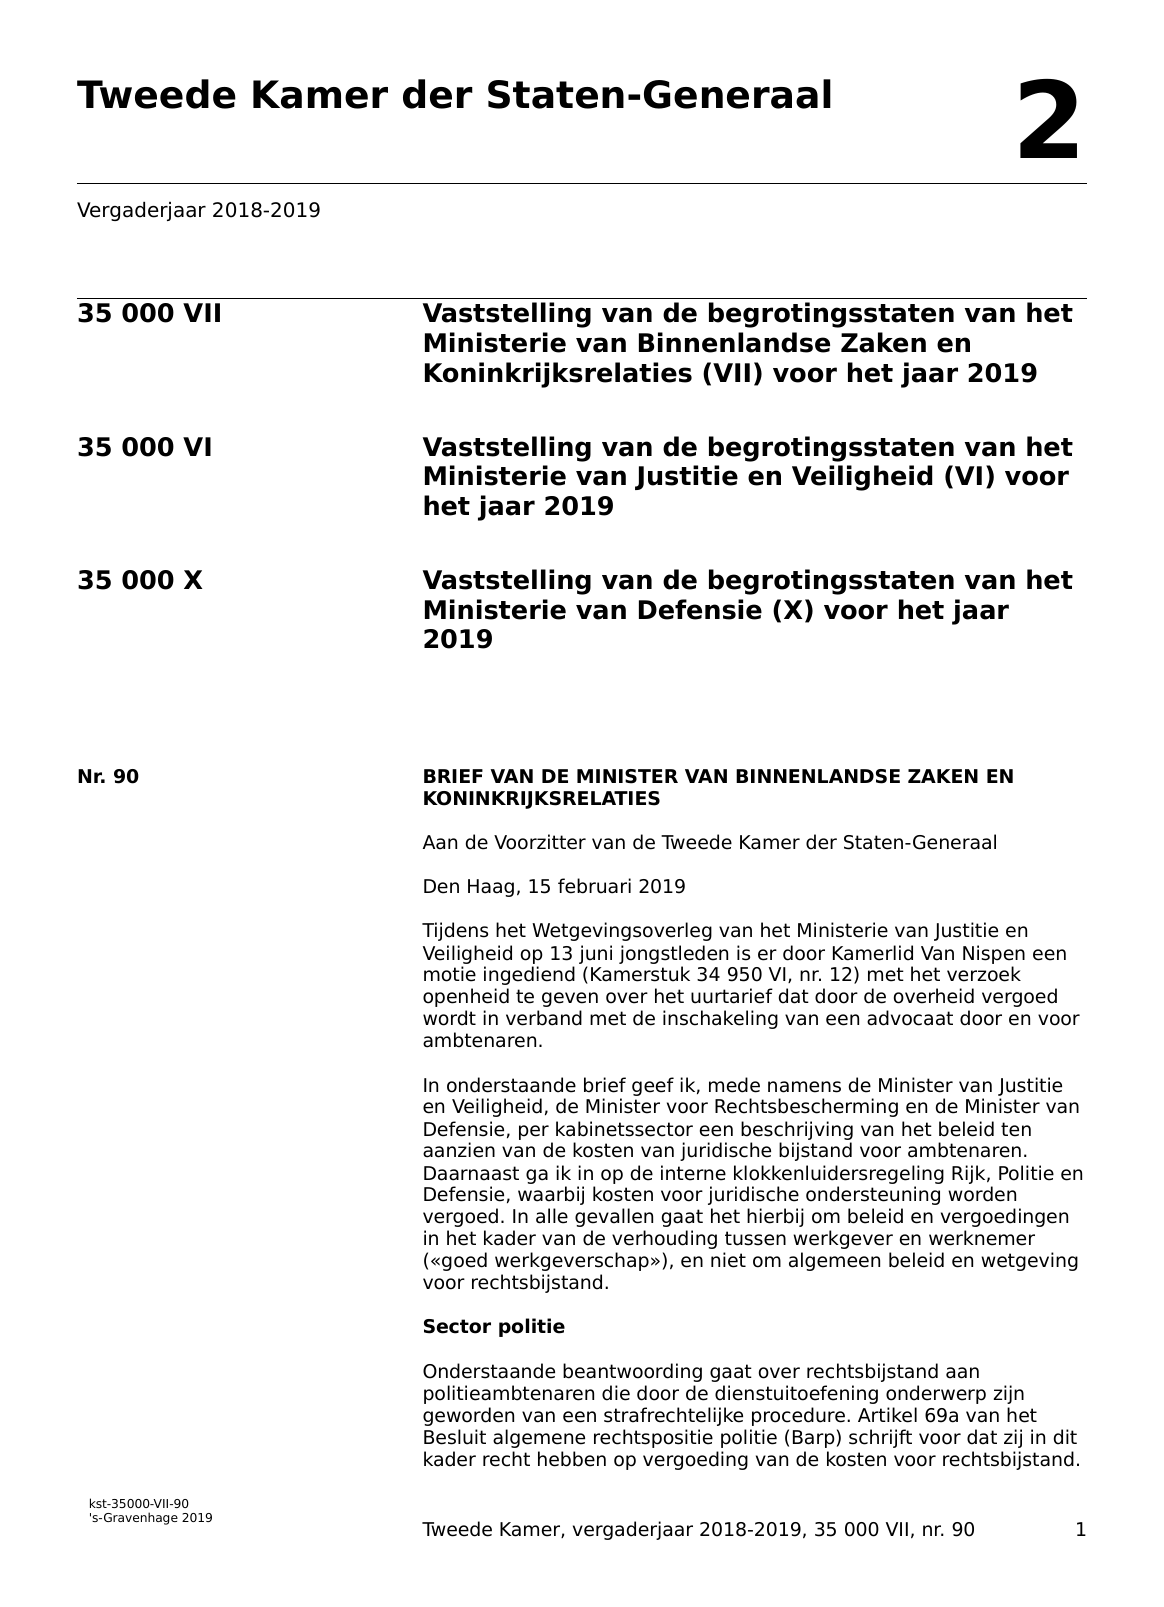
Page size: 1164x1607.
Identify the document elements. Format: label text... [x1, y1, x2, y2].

subtitle 35 000 VI Vaststelling van de begrotingsstaten van het Ministerie van Justitie en Veiligheid (VI) voor het jaar 2019 [77, 432, 1087, 521]
text kst-35000-VII-90 [88, 1497, 323, 1511]
table_cell Vergaderjaar 2018-2019 [77, 184, 1087, 298]
text 's-Gravenhage 2019 [88, 1511, 323, 1525]
text Tijdens het Wetgevingsoverleg van het Ministerie van Justitie en Veiligheid op 13 juni jongstleden is er door Kamerlid Van Nispen een motie ingediend (Kamerstuk 34 950 VI, nr. 12) met het verzoek openheid te geven over het uurtarief dat door de overheid vergoed wordt in verband met de inschakeling van een advocaat door en voor ambtenaren. [422, 920, 1087, 1052]
text Den Haag, 15 februari 2019 [422, 876, 1087, 898]
text Aan de Voorzitter van de Tweede Kamer der Staten-Generaal [422, 832, 1087, 854]
subtitle Nr. 90 BRIEF VAN DE MINISTER VAN BINNENLANDSE ZAKEN EN KONINKRIJKSRELATIES [77, 766, 1087, 810]
subtitle 35 000 VII Vaststelling van de begrotingsstaten van het Ministerie van Binnenlandse Zaken en Koninkrijksrelaties (VII) voor het jaar 2019 [77, 299, 1087, 388]
subtitle 35 000 X Vaststelling van de begrotingsstaten van het Ministerie van Defensie (X) voor het jaar 2019 [77, 566, 1087, 655]
text In onderstaande brief geef ik, mede namens de Minister van Justitie en Veiligheid, de Minister voor Rechtsbescherming en de Minister van Defensie, per kabinetssector een beschrijving van het beleid ten aanzien van de kosten van juridische bijstand voor ambtenaren. Daarnaast ga ik in op de interne klokkenluidersregeling Rijk, Politie en Defensie, waarbij kosten voor juridische ondersteuning worden vergoed. In alle gevallen gaat het hierbij om beleid en vergoedingen in het kader van de verhouding tussen werkgever en werknemer («goed werkgeverschap»), en niet om algemeen beleid en wetgeving voor rechtsbijstand. [422, 1074, 1087, 1294]
subtitle Sector politie [422, 1316, 1087, 1338]
text Onderstaande beantwoording gaat over rechtsbijstand aan politieambtenaren die door de dienstuitoefening onderwerp zijn geworden van een strafrechtelijke procedure. Artikel 69a van het Besluit algemene rechtspositie politie (Barp) schrijft voor dat zij in dit kader recht hebben op vergoeding van de kosten voor rechtsbijstand. [422, 1361, 1087, 1471]
table_header Tweede Kamer der Staten-Generaal [77, 59, 886, 183]
table_header 2 [886, 59, 1087, 183]
